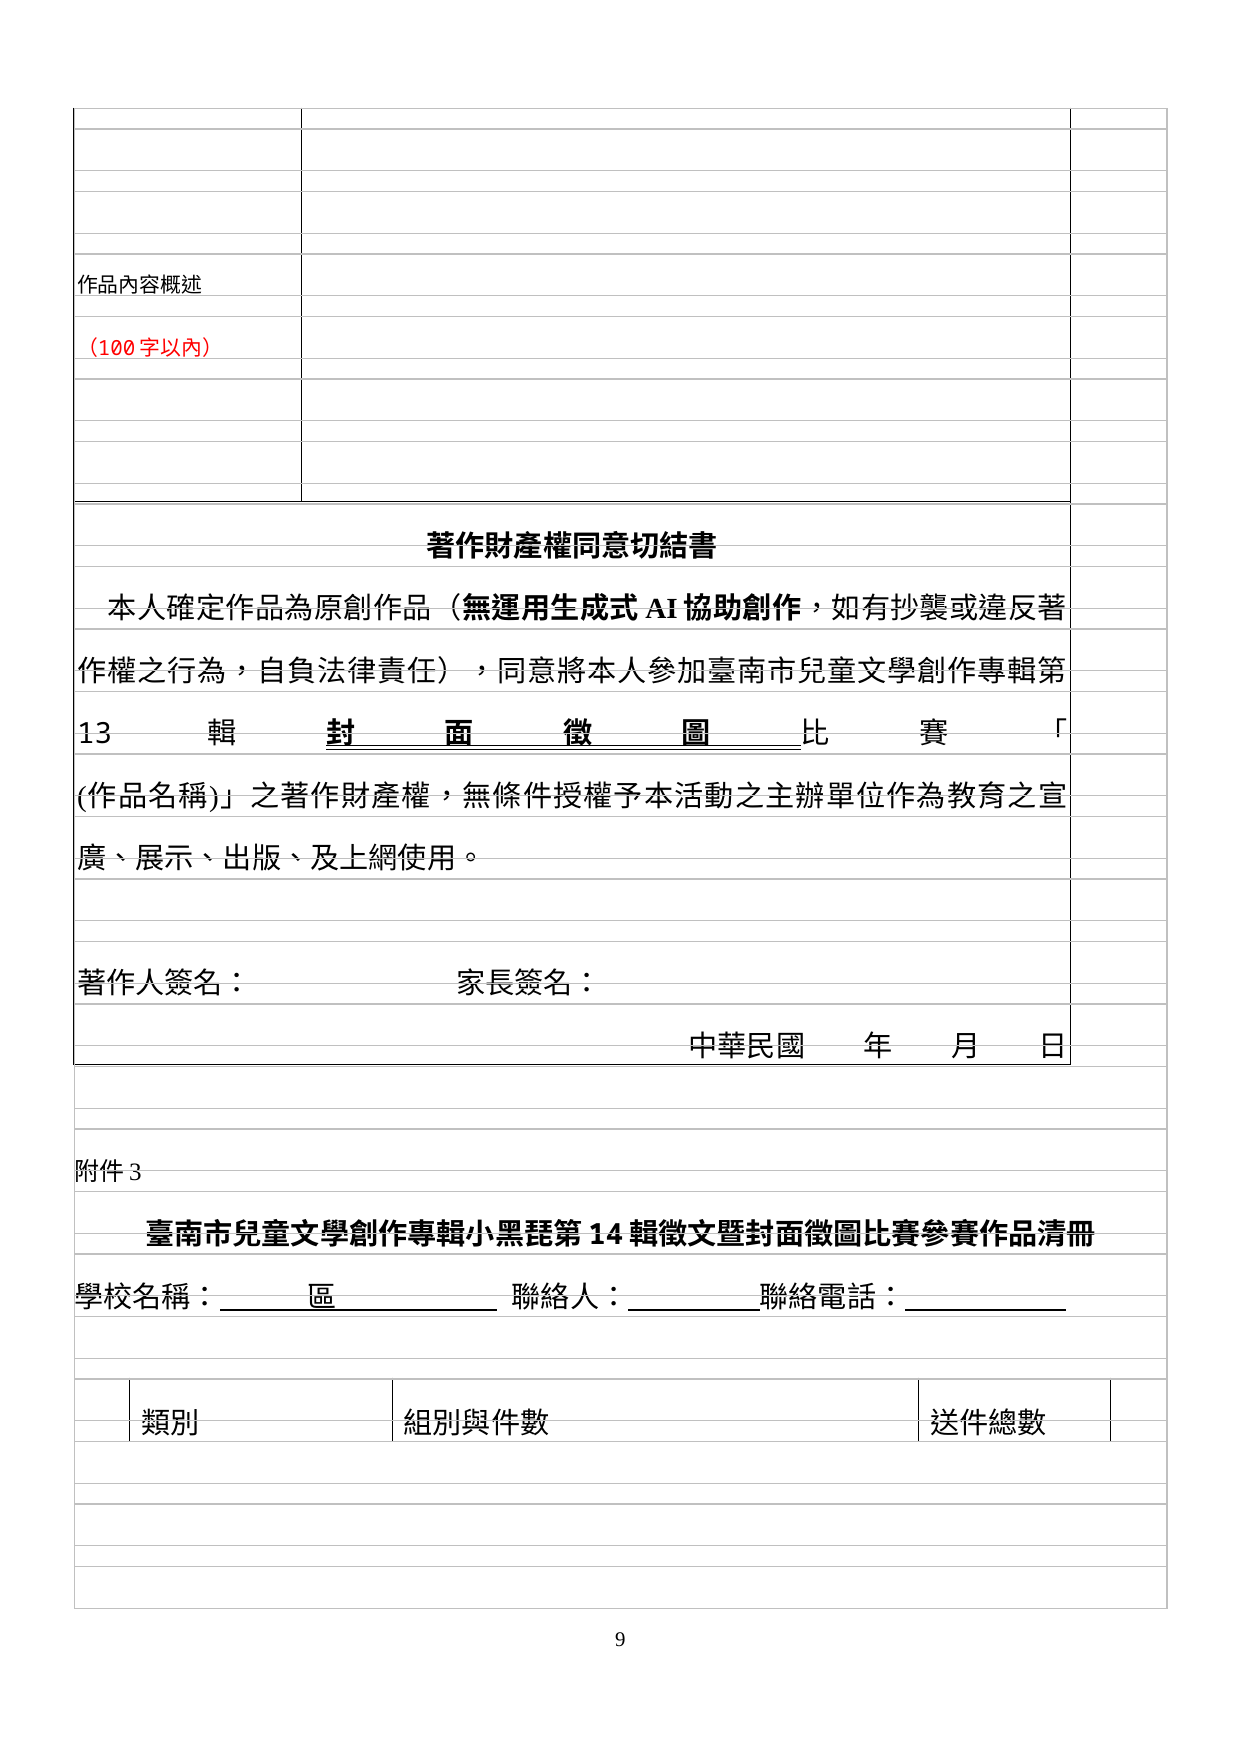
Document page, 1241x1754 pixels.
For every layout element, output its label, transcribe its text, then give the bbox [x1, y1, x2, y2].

table_cell [302, 255, 1070, 295]
table_cell [302, 484, 1070, 501]
table_cell 著作財產權同意切結書 本人確定作品為原創作品（無運用生成式AI協助創作，如有抄襲或違反著作權之行為，自負法律責任），同意將本人參加臺南市兒童文學創作專輯第13輯封面徵圖比賽「 (作品名稱)」之著作財產權，無條件授權予本活動之主辦單位作為教育之宣廣、展示、出版、及上網使用。 著作人簽名： 家長簽名： 中華民國 年 月 日 [75, 630, 1070, 670]
table_cell 著作財產權同意切結書 本人確定作品為原創作品（無運用生成式AI協助創作，如有抄襲或違反著作權之行為，自負法律責任），同意將本人參加臺南市兒童文學創作專輯第13輯封面徵圖比賽「 (作品名稱)」之著作財產權，無條件授權予本活動之主辦單位作為教育之宣廣、展示、出版、及上網使用。 著作人簽名： 家長簽名： 中華民國 年 月 日 [75, 921, 1070, 941]
text 附件3 [75, 1171, 1166, 1190]
table_cell 作品內容概述 [75, 255, 301, 295]
table_cell [302, 109, 1070, 128]
table_cell 著作財產權同意切結書 本人確定作品為原創作品（無運用生成式AI協助創作，如有抄襲或違反著作權之行為，自負法律責任），同意將本人參加臺南市兒童文學創作專輯第13輯封面徵圖比賽「 (作品名稱)」之著作財產權，無條件授權予本活動之主辦單位作為教育之宣廣、展示、出版、及上網使用。 著作人簽名： 家長簽名： 中華民國 年 月 日 [75, 1005, 1070, 1045]
table_cell [75, 442, 301, 483]
table_header 組別與件數 [528, 1421, 541, 1433]
table_cell [302, 442, 1070, 483]
table_header 送件總數 [919, 1421, 1110, 1441]
table_cell （100字以內） [75, 317, 301, 358]
text 學校名稱： 區 聯絡人： 聯絡電話： [75, 1255, 1166, 1295]
table_cell 著作財產權同意切結書 本人確定作品為原創作品（無運用生成式AI協助創作，如有抄襲或違反著作權之行為，自負法律責任），同意將本人參加臺南市兒童文學創作專輯第13輯封面徵圖比賽「 (作品名稱)」之著作財產權，無條件授權予本活動之主辦單位作為教育之宣廣、展示、出版、及上網使用。 著作人簽名： 家長簽名： 中華民國 年 月 日 [75, 880, 1070, 920]
table_cell [302, 130, 1070, 170]
table_cell 著作財產權同意切結書 本人確定作品為原創作品（無運用生成式AI協助創作，如有抄襲或違反著作權之行為，自負法律責任），同意將本人參加臺南市兒童文學創作專輯第13輯封面徵圖比賽「 (作品名稱)」之著作財產權，無條件授權予本活動之主辦單位作為教育之宣廣、展示、出版、及上網使用。 著作人簽名： 家長簽名： 中華民國 年 月 日 [75, 755, 1070, 795]
table_cell 著作財產權同意切結書 本人確定作品為原創作品（無運用生成式AI協助創作，如有抄襲或違反著作權之行為，自負法律責任），同意將本人參加臺南市兒童文學創作專輯第13輯封面徵圖比賽「 (作品名稱)」之著作財產權，無條件授權予本活動之主辦單位作為教育之宣廣、展示、出版、及上網使用。 著作人簽名： 家長簽名： 中華民國 年 月 日 [75, 734, 1070, 753]
table_cell 著作財產權同意切結書 本人確定作品為原創作品（無運用生成式AI協助創作，如有抄襲或違反著作權之行為，自負法律責任），同意將本人參加臺南市兒童文學創作專輯第13輯封面徵圖比賽「 (作品名稱)」之著作財產權，無條件授權予本活動之主辦單位作為教育之宣廣、展示、出版、及上網使用。 著作人簽名： 家長簽名： 中華民國 年 月 日 [75, 609, 1070, 628]
text 學校名稱： 區 聯絡人： 聯絡電話： [75, 1296, 1166, 1315]
table_cell [75, 109, 301, 128]
text 臺南市兒童文學創作專輯小黑琵第14輯徵文暨封面徵圖比賽參賽作品清冊 [75, 1192, 1166, 1233]
table_cell [302, 296, 1070, 316]
table_cell [75, 421, 301, 441]
table_cell 著作財產權同意切結書 本人確定作品為原創作品（無運用生成式AI協助創作，如有抄襲或違反著作權之行為，自負法律責任），同意將本人參加臺南市兒童文學創作專輯第13輯封面徵圖比賽「 (作品名稱)」之著作財產權，無條件授權予本活動之主辦單位作為教育之宣廣、展示、出版、及上網使用。 著作人簽名： 家長簽名： 中華民國 年 月 日 [75, 859, 1070, 878]
table_cell 著作財產權同意切結書 本人確定作品為原創作品（無運用生成式AI協助創作，如有抄襲或違反著作權之行為，自負法律責任），同意將本人參加臺南市兒童文學創作專輯第13輯封面徵圖比賽「 (作品名稱)」之著作財產權，無條件授權予本活動之主辦單位作為教育之宣廣、展示、出版、及上網使用。 著作人簽名： 家長簽名： 中華民國 年 月 日 [75, 796, 1070, 816]
table_cell 著作財產權同意切結書 本人確定作品為原創作品（無運用生成式AI協助創作，如有抄襲或違反著作權之行為，自負法律責任），同意將本人參加臺南市兒童文學創作專輯第13輯封面徵圖比賽「 (作品名稱)」之著作財產權，無條件授權予本活動之主辦單位作為教育之宣廣、展示、出版、及上網使用。 著作人簽名： 家長簽名： 中華民國 年 月 日 [75, 505, 1070, 545]
table_cell [75, 484, 301, 501]
table_header 送件總數 [919, 1380, 1110, 1420]
table_cell 著作財產權同意切結書 本人確定作品為原創作品（無運用生成式AI協助創作，如有抄襲或違反著作權之行為，自負法律責任），同意將本人參加臺南市兒童文學創作專輯第13輯封面徵圖比賽「 (作品名稱)」之著作財產權，無條件授權予本活動之主辦單位作為教育之宣廣、展示、出版、及上網使用。 著作人簽名： 家長簽名： 中華民國 年 月 日 [75, 984, 1070, 1003]
table_cell [75, 296, 301, 316]
table_cell 著作財產權同意切結書 本人確定作品為原創作品（無運用生成式AI協助創作，如有抄襲或違反著作權之行為，自負法律責任），同意將本人參加臺南市兒童文學創作專輯第13輯封面徵圖比賽「 (作品名稱)」之著作財產權，無條件授權予本活動之主辦單位作為教育之宣廣、展示、出版、及上網使用。 著作人簽名： 家長簽名： 中華民國 年 月 日 [75, 692, 1070, 733]
table_cell 著作財產權同意切結書 本人確定作品為原創作品（無運用生成式AI協助創作，如有抄襲或違反著作權之行為，自負法律責任），同意將本人參加臺南市兒童文學創作專輯第13輯封面徵圖比賽「 (作品名稱)」之著作財產權，無條件授權予本活動之主辦單位作為教育之宣廣、展示、出版、及上網使用。 著作人簽名： 家長簽名： 中華民國 年 月 日 [75, 817, 1070, 858]
table_cell [302, 421, 1070, 441]
table_cell [302, 192, 1070, 233]
table_header 類別 [130, 1421, 392, 1441]
table_cell [302, 171, 1070, 191]
table_cell 著作財產權同意切結書 本人確定作品為原創作品（無運用生成式AI協助創作，如有抄襲或違反著作權之行為，自負法律責任），同意將本人參加臺南市兒童文學創作專輯第13輯封面徵圖比賽「 (作品名稱)」之著作財產權，無條件授權予本活動之主辦單位作為教育之宣廣、展示、出版、及上網使用。 著作人簽名： 家長簽名： 中華民國 年 月 日 [75, 671, 1070, 691]
table_cell [302, 380, 1070, 420]
table_cell [75, 234, 301, 253]
table_cell [302, 359, 1070, 378]
table_cell [75, 380, 301, 420]
table_header 類別 [130, 1380, 392, 1420]
table_cell [75, 192, 301, 233]
table_cell 著作財產權同意切結書 本人確定作品為原創作品（無運用生成式AI協助創作，如有抄襲或違反著作權之行為，自負法律責任），同意將本人參加臺南市兒童文學創作專輯第13輯封面徵圖比賽「 (作品名稱)」之著作財產權，無條件授權予本活動之主辦單位作為教育之宣廣、展示、出版、及上網使用。 著作人簽名： 家長簽名： 中華民國 年 月 日 [75, 1046, 1070, 1064]
table_header 組別與件數 [393, 1421, 918, 1441]
table_cell 著作財產權同意切結書 本人確定作品為原創作品（無運用生成式AI協助創作，如有抄襲或違反著作權之行為，自負法律責任），同意將本人參加臺南市兒童文學創作專輯第13輯封面徵圖比賽「 (作品名稱)」之著作財產權，無條件授權予本活動之主辦單位作為教育之宣廣、展示、出版、及上網使用。 著作人簽名： 家長簽名： 中華民國 年 月 日 [75, 942, 1070, 983]
text 臺南市兒童文學創作專輯小黑琵第14輯徵文暨封面徵圖比賽參賽作品清冊 [75, 1234, 1166, 1253]
table_cell [75, 171, 301, 191]
table_cell 著作財產權同意切結書 本人確定作品為原創作品（無運用生成式AI協助創作，如有抄襲或違反著作權之行為，自負法律責任），同意將本人參加臺南市兒童文學創作專輯第13輯封面徵圖比賽「 (作品名稱)」之著作財產權，無條件授權予本活動之主辦單位作為教育之宣廣、展示、出版、及上網使用。 著作人簽名： 家長簽名： 中華民國 年 月 日 [75, 567, 1070, 608]
table_header 組別與件數 [393, 1380, 918, 1420]
table_cell [75, 130, 301, 170]
table_header 送件總數 [1025, 1421, 1038, 1433]
text 附件3 [75, 1130, 1166, 1170]
table_cell [75, 359, 301, 378]
table_cell 著作財產權同意切結書 本人確定作品為原創作品（無運用生成式AI協助創作，如有抄襲或違反著作權之行為，自負法律責任），同意將本人參加臺南市兒童文學創作專輯第13輯封面徵圖比賽「 (作品名稱)」之著作財產權，無條件授權予本活動之主辦單位作為教育之宣廣、展示、出版、及上網使用。 著作人簽名： 家長簽名： 中華民國 年 月 日 [75, 546, 1070, 566]
table_cell [302, 234, 1070, 253]
table_cell [302, 317, 1070, 358]
